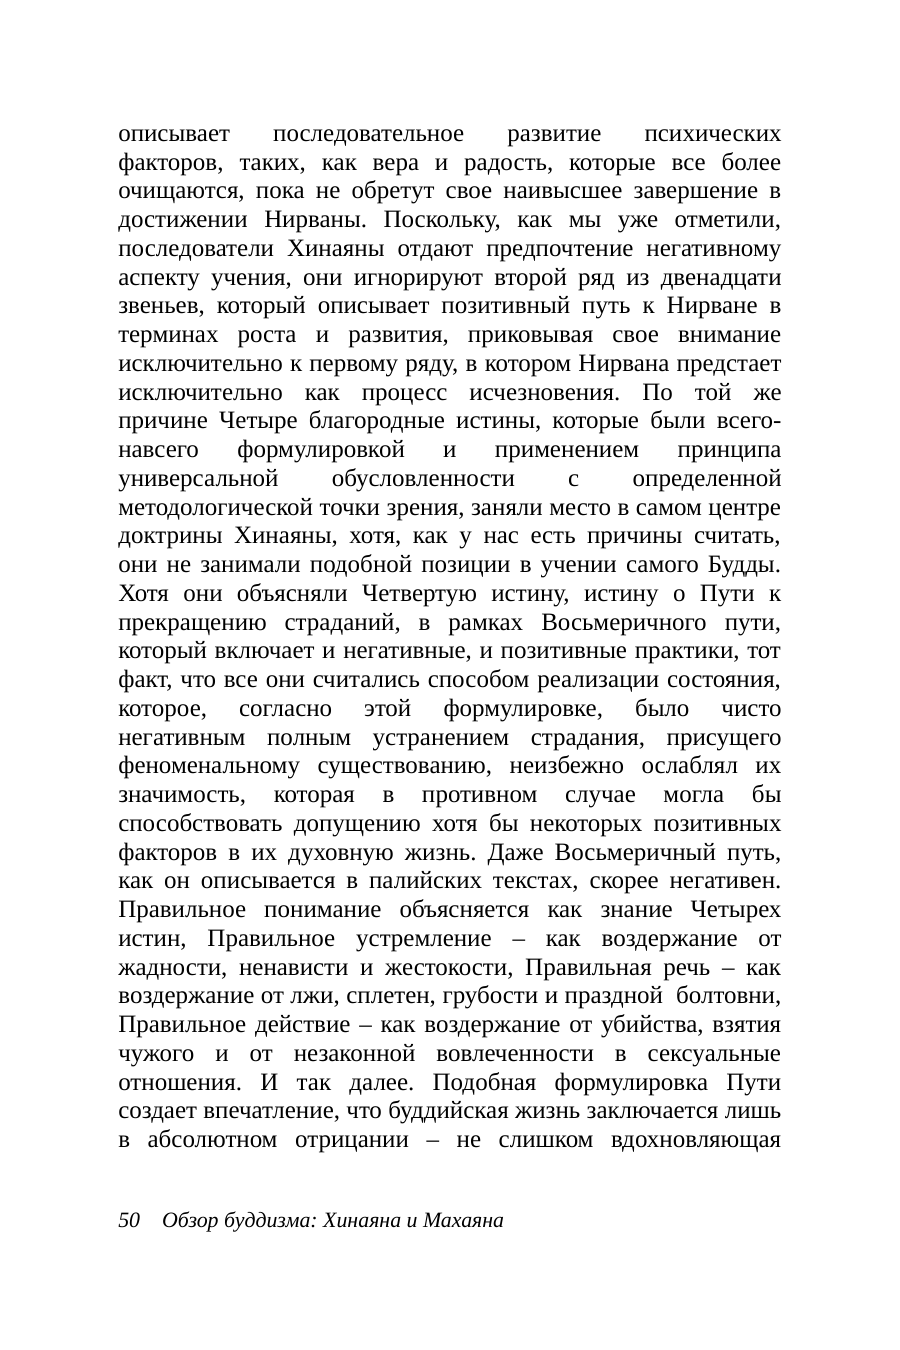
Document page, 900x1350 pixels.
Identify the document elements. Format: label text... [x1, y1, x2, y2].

text описывает последовательное развитие психических факторов, таких, как вера и радость, которые все более очищаются, пока не обретут свое наивысшее завершение в достижении Нирваны. Поскольку, как мы уже отметили, последователи Хинаяны отдают предпочтение негативному аспекту учения, они игнорируют второй ряд из двенадцати звеньев, который описывает позитивный путь к Нирване в терминах роста и развития, приковывая свое внимание исключительно к первому ряду, в котором Нирвана предстает исключительно как процесс исчезновения. По той же причине Четыре благородные истины, которые были всего-навсего формулировкой и применением принципа универсальной обусловленности с определенной методологической точки зрения, заняли место в самом центре доктрины Хинаяны, хотя, как у нас есть причины считать, они не занимали подобной позиции в учении самого Будды. Хотя они объясняли Четвертую истину, истину о Пути к прекращению страданий, в рамках Восьмеричного пути, который включает и негативные, и позитивные практики, тот факт, что все они считались способом реализации состояния, которое, согласно этой формулировке, было чисто негативным полным устранением страдания, присущего феноменальному существованию, неизбежно ослаблял их значимость, которая в противном случае могла бы способствовать допущению хотя бы некоторых позитивных факторов в их духовную жизнь. Даже Восьмеричный путь, как он описывается в палийских текстах, скорее негативен. Правильное понимание объясняется как знание Четырех истин, Правильное устремление – как воздержание от жадности, ненависти и жестокости, Правильная речь – как воздержание от лжи, сплетен, грубости и праздной болтовни, Правильное действие – как воздержание от убийства, взятия чужого и от незаконной вовлеченности в сексуальные отношения. И так далее. Подобная формулировка Пути создает впечатление, что буддийская жизнь заключается лишь в абсолютном отрицании – не слишком вдохновляющая [118, 118, 782, 1153]
